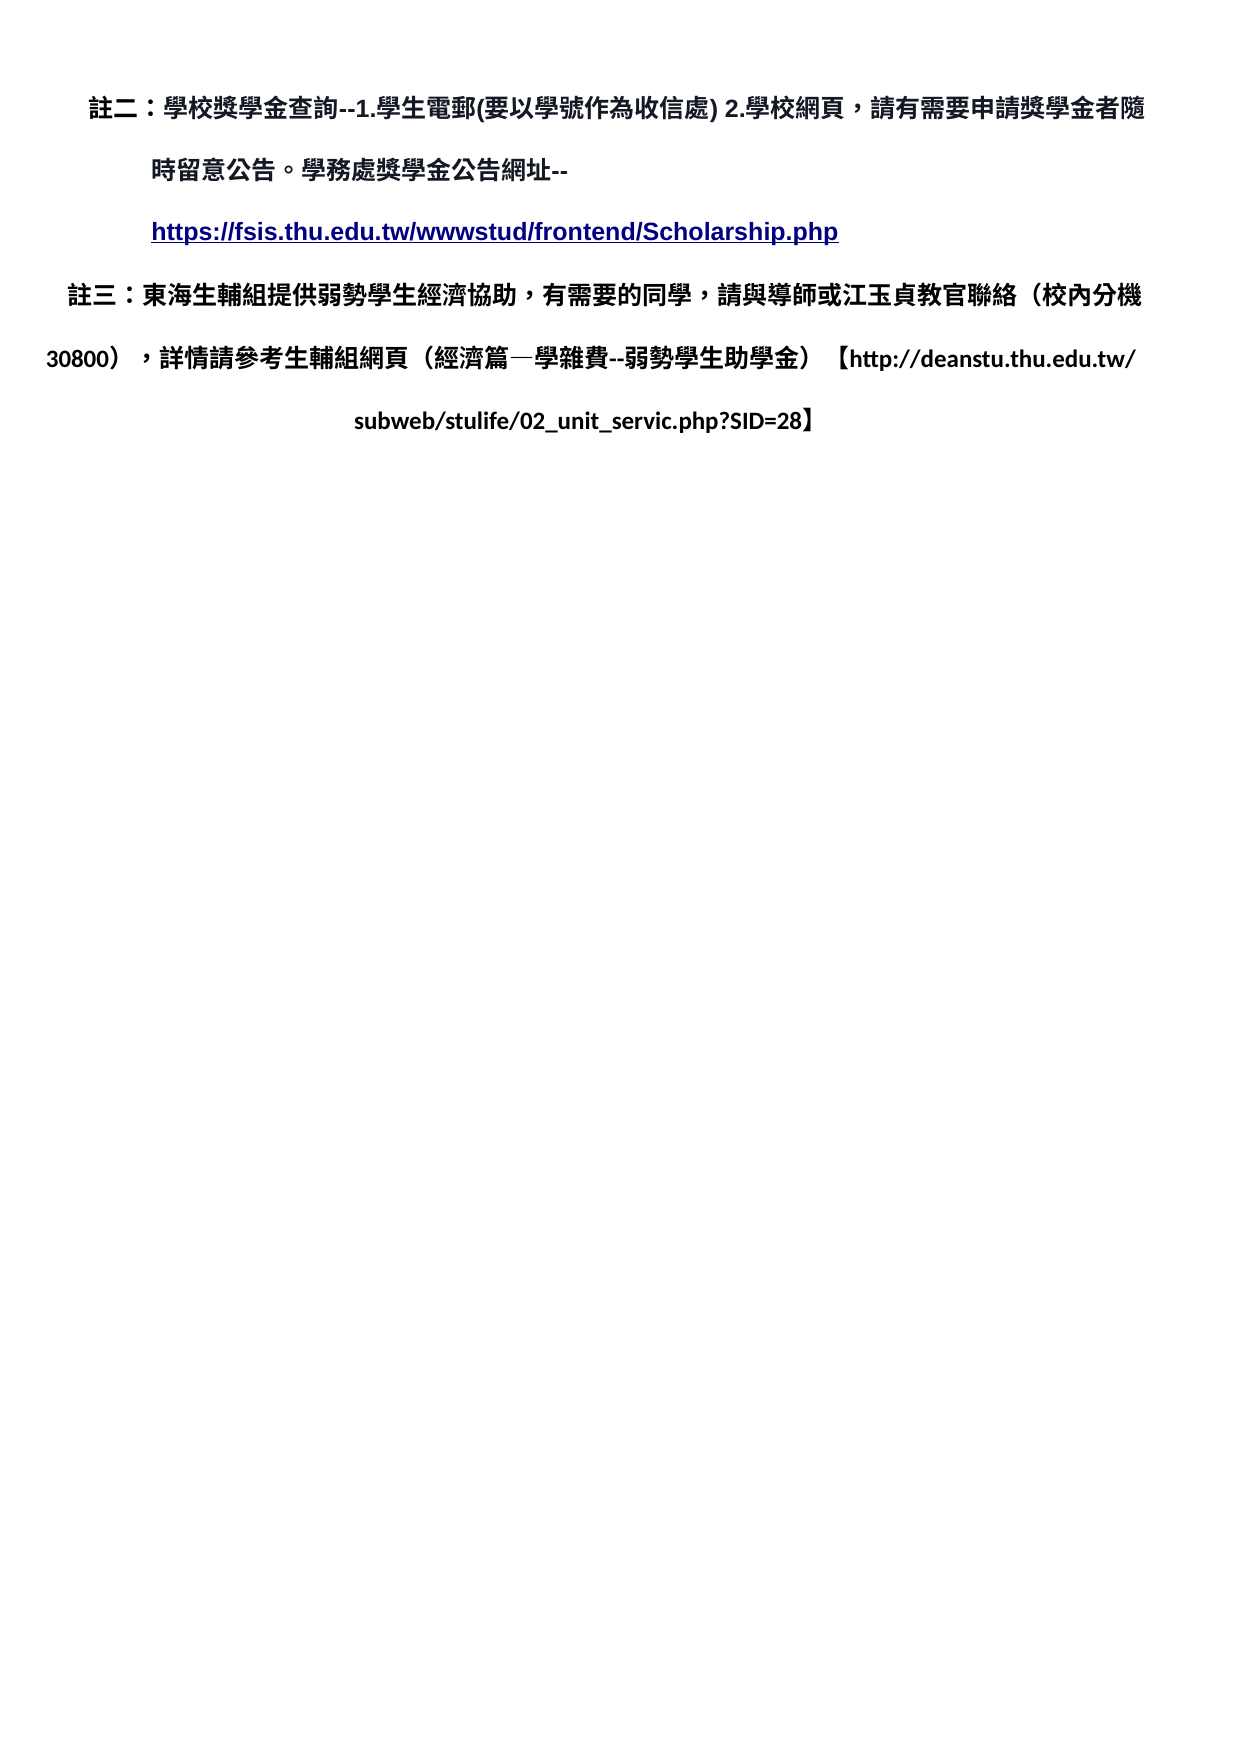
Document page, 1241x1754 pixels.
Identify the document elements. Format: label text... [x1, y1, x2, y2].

text 註二：學校獎學金查詢--1.學生電郵(要以學號作為收信處) 2.學校網頁，請有需要申請獎學金者隨時留意公告。學務處獎學金公告網址-- https://fsis.thu.edu.tw/wwwstud/frontend/Scholarship.php [89, 64, 1152, 252]
text 註三：東海生輔組提供弱勢學生經濟協助，有需要的同學，請與導師或江玉貞教官聯絡（校內分機30800），詳情請參考生輔組網頁（經濟篇—學雜費--弱勢學生助學金）【http://deanstu.thu.edu.tw/subweb/stulife/02_unit_servic.php?SID=28】 [30, 252, 1152, 439]
